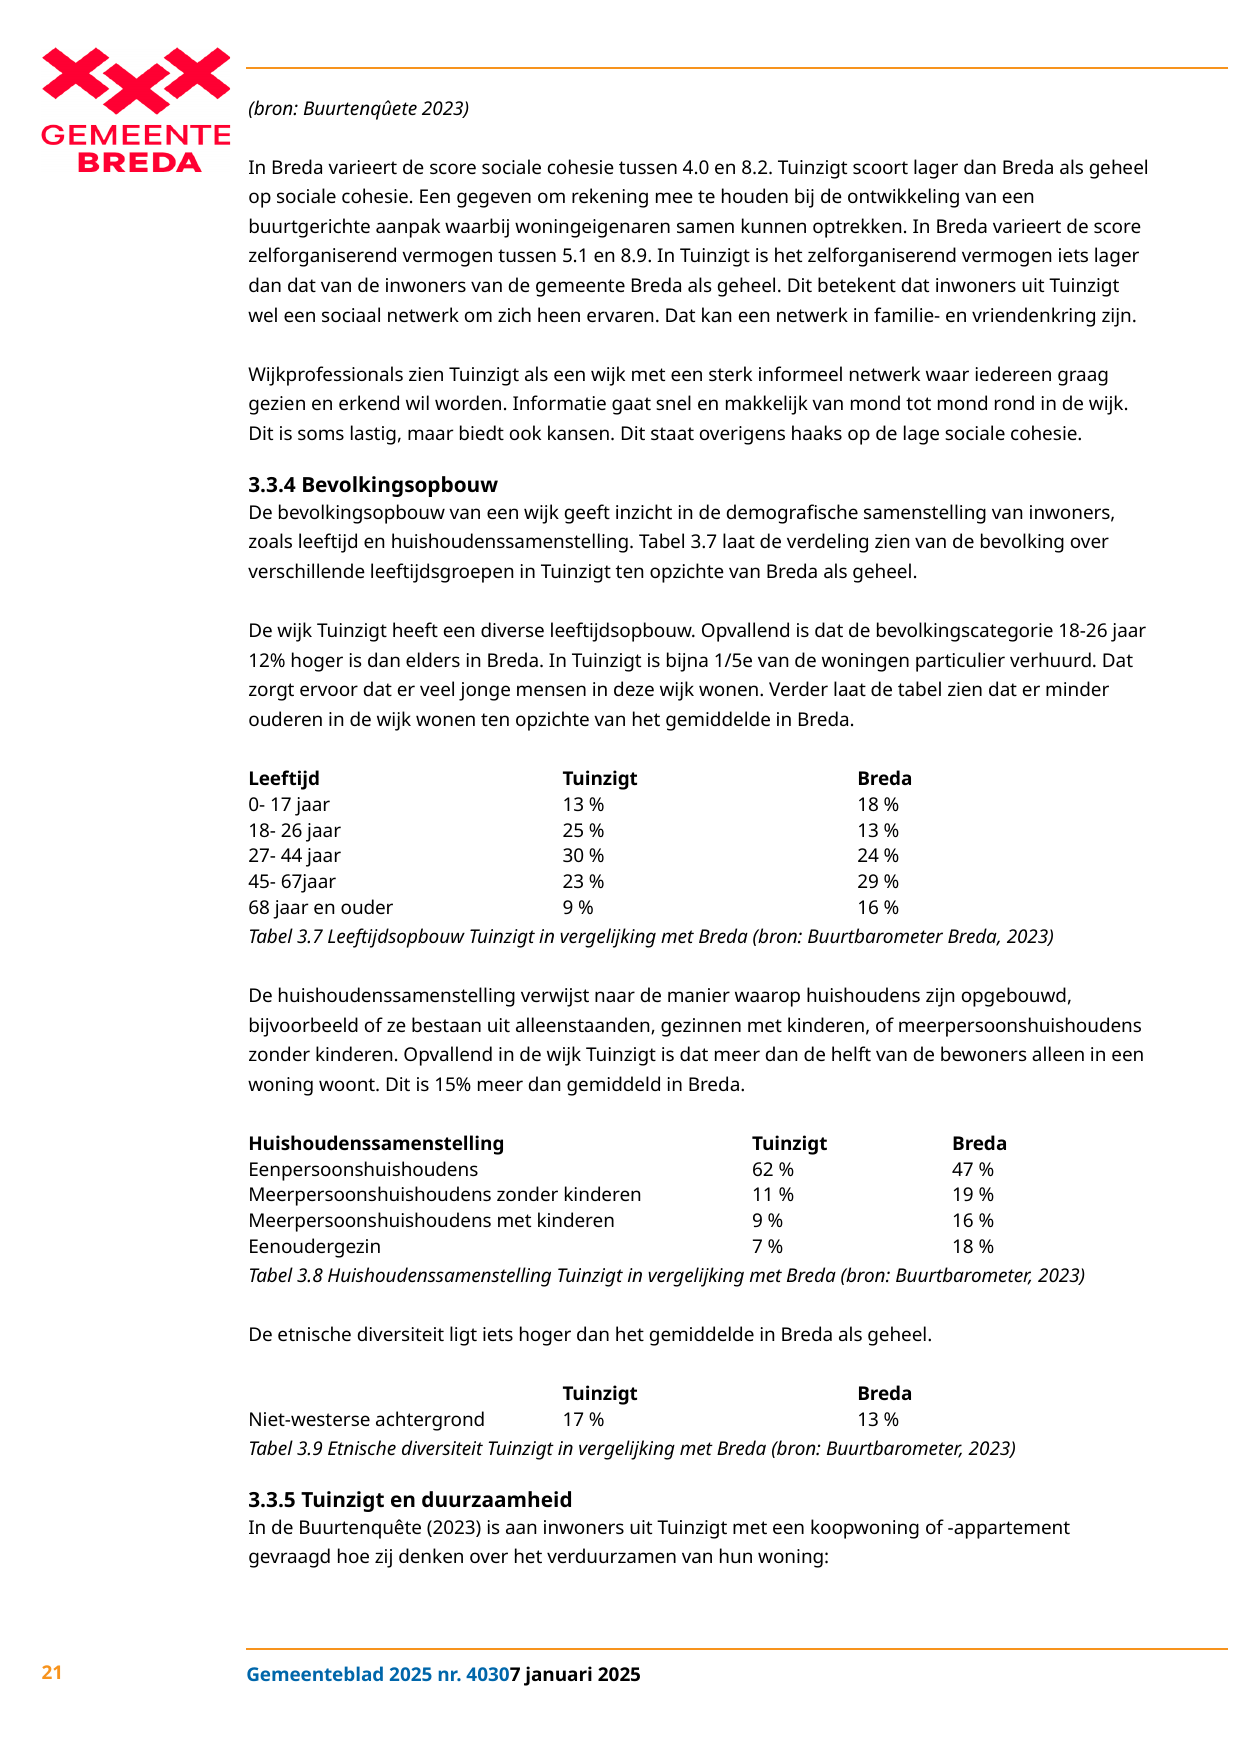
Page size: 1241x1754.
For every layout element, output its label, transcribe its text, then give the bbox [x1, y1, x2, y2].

picture [41, 47, 231, 172]
table_cell 62 % [752, 1156, 952, 1182]
table_cell 16 % [952, 1208, 1152, 1233]
table_header Breda [857, 765, 1152, 791]
text De etnische diversiteit ligt iets hoger dan het gemiddelde in Breda als geheel. [248, 1321, 1152, 1347]
table_cell 9 % [562, 894, 857, 920]
text Tabel 3.8 Huishoudenssamenstelling Tuinzigt in vergelijking met Breda (bron: Buurtbarometer, 2023) [248, 1262, 1152, 1288]
text In Breda varieert de score sociale cohesie tussen 4.0 en 8.2. Tuinzigt scoort lager dan Breda als geheel op sociale cohesie. Een gegeven om rekening mee te houden bij de ontwikkeling van een buurtgerichte aanpak waarbij woningeigenaren samen kunnen optrekken. In Breda varieert de score zelforganiserend vermogen tussen 5.1 en 8.9. In Tuinzigt is het zelforganiserend vermogen iets lager dan dat van de inwoners van de gemeente Breda als geheel. Dit betekent dat inwoners uit Tuinzigt wel een sociaal netwerk om zich heen ervaren. Dat kan een netwerk in familie- en vriendenkring zijn. [248, 154, 1152, 328]
table_cell 47 % [952, 1156, 1152, 1182]
text (bron: Buurtenqûete 2023) [248, 95, 1152, 121]
table_cell 68 jaar en ouder [248, 894, 562, 920]
table_header Breda [857, 1381, 1152, 1406]
text 3.3.4 Bevolkingsopbouw [248, 471, 1152, 499]
table_cell 18 % [952, 1233, 1152, 1259]
table_cell 13 % [857, 1406, 1152, 1432]
table_header Huishoudenssamenstelling [248, 1130, 752, 1156]
table_cell Meerpersoonshuishoudens met kinderen [248, 1208, 752, 1233]
table_header Tuinzigt [562, 1381, 857, 1406]
text Tabel 3.9 Etnische diversiteit Tuinzigt in vergelijking met Breda (bron: Buurtbarometer, 2023) [248, 1435, 1152, 1461]
table_cell 25 % [562, 817, 857, 843]
table_cell 19 % [952, 1182, 1152, 1207]
text De wijk Tuinzigt heeft een diverse leeftijdsopbouw. Opvallend is dat de bevolkingscategorie 18-26 jaar 12% hoger is dan elders in Breda. In Tuinzigt is bijna 1/5e van de woningen particulier verhuurd. Dat zorgt ervoor dat er veel jonge mensen in deze wijk wonen. Verder laat de tabel zien dat er minder ouderen in de wijk wonen ten opzichte van het gemiddelde in Breda. [248, 617, 1152, 732]
table_cell 30 % [562, 843, 857, 868]
table_cell 11 % [752, 1182, 952, 1207]
table_cell 18- 26 jaar [248, 817, 562, 843]
table_cell 24 % [857, 843, 1152, 868]
table_cell 0- 17 jaar [248, 791, 562, 817]
table_cell 17 % [562, 1406, 857, 1432]
table_cell 45- 67jaar [248, 868, 562, 894]
table_cell Meerpersoonshuishoudens zonder kinderen [248, 1182, 752, 1207]
text Wijkprofessionals zien Tuinzigt als een wijk met een sterk informeel netwerk waar iedereen graag gezien en erkend wil worden. Informatie gaat snel en makkelijk van mond tot mond rond in de wijk. Dit is soms lastig, maar biedt ook kansen. Dit staat overigens haaks op de lage sociale cohesie. [248, 361, 1152, 446]
table_cell 29 % [857, 868, 1152, 894]
table_header Breda [952, 1130, 1152, 1156]
table_cell 13 % [857, 817, 1152, 843]
table_header Tuinzigt [752, 1130, 952, 1156]
table_header Tuinzigt [562, 765, 857, 791]
table_cell 7 % [752, 1233, 952, 1259]
text In de Buurtenquête (2023) is aan inwoners uit Tuinzigt met een koopwoning of -appartement gevraagd hoe zij denken over het verduurzamen van hun woning: [248, 1514, 1152, 1569]
table_cell Niet-westerse achtergrond [248, 1406, 562, 1432]
text Tabel 3.7 Leeftijdsopbouw Tuinzigt in vergelijking met Breda (bron: Buurtbarometer Breda, 2023) [248, 923, 1152, 949]
table_cell 16 % [857, 894, 1152, 920]
table_header [248, 1381, 562, 1406]
table_cell 9 % [752, 1208, 952, 1233]
text De bevolkingsopbouw van een wijk geeft inzicht in de demografische samenstelling van inwoners, zoals leeftijd en huishoudenssamenstelling. Tabel 3.7 laat de verdeling zien van de bevolking over verschillende leeftijdsgroepen in Tuinzigt ten opzichte van Breda als geheel. [248, 499, 1152, 584]
table_cell 13 % [562, 791, 857, 817]
table_cell 27- 44 jaar [248, 843, 562, 868]
table_header Leeftijd [248, 765, 562, 791]
table_cell 18 % [857, 791, 1152, 817]
table_cell 23 % [562, 868, 857, 894]
text De huishoudenssamenstelling verwijst naar de manier waarop huishoudens zijn opgebouwd, bijvoorbeeld of ze bestaan uit alleenstaanden, gezinnen met kinderen, of meerpersoonshuishoudens zonder kinderen. Opvallend in de wijk Tuinzigt is dat meer dan de helft van de bewoners alleen in een woning woont. Dit is 15% meer dan gemiddeld in Breda. [248, 982, 1152, 1097]
table_cell Eenpersoonshuishoudens [248, 1156, 752, 1182]
text 3.3.5 Tuinzigt en duurzaamheid [248, 1486, 1152, 1514]
table_cell Eenoudergezin [248, 1233, 752, 1259]
